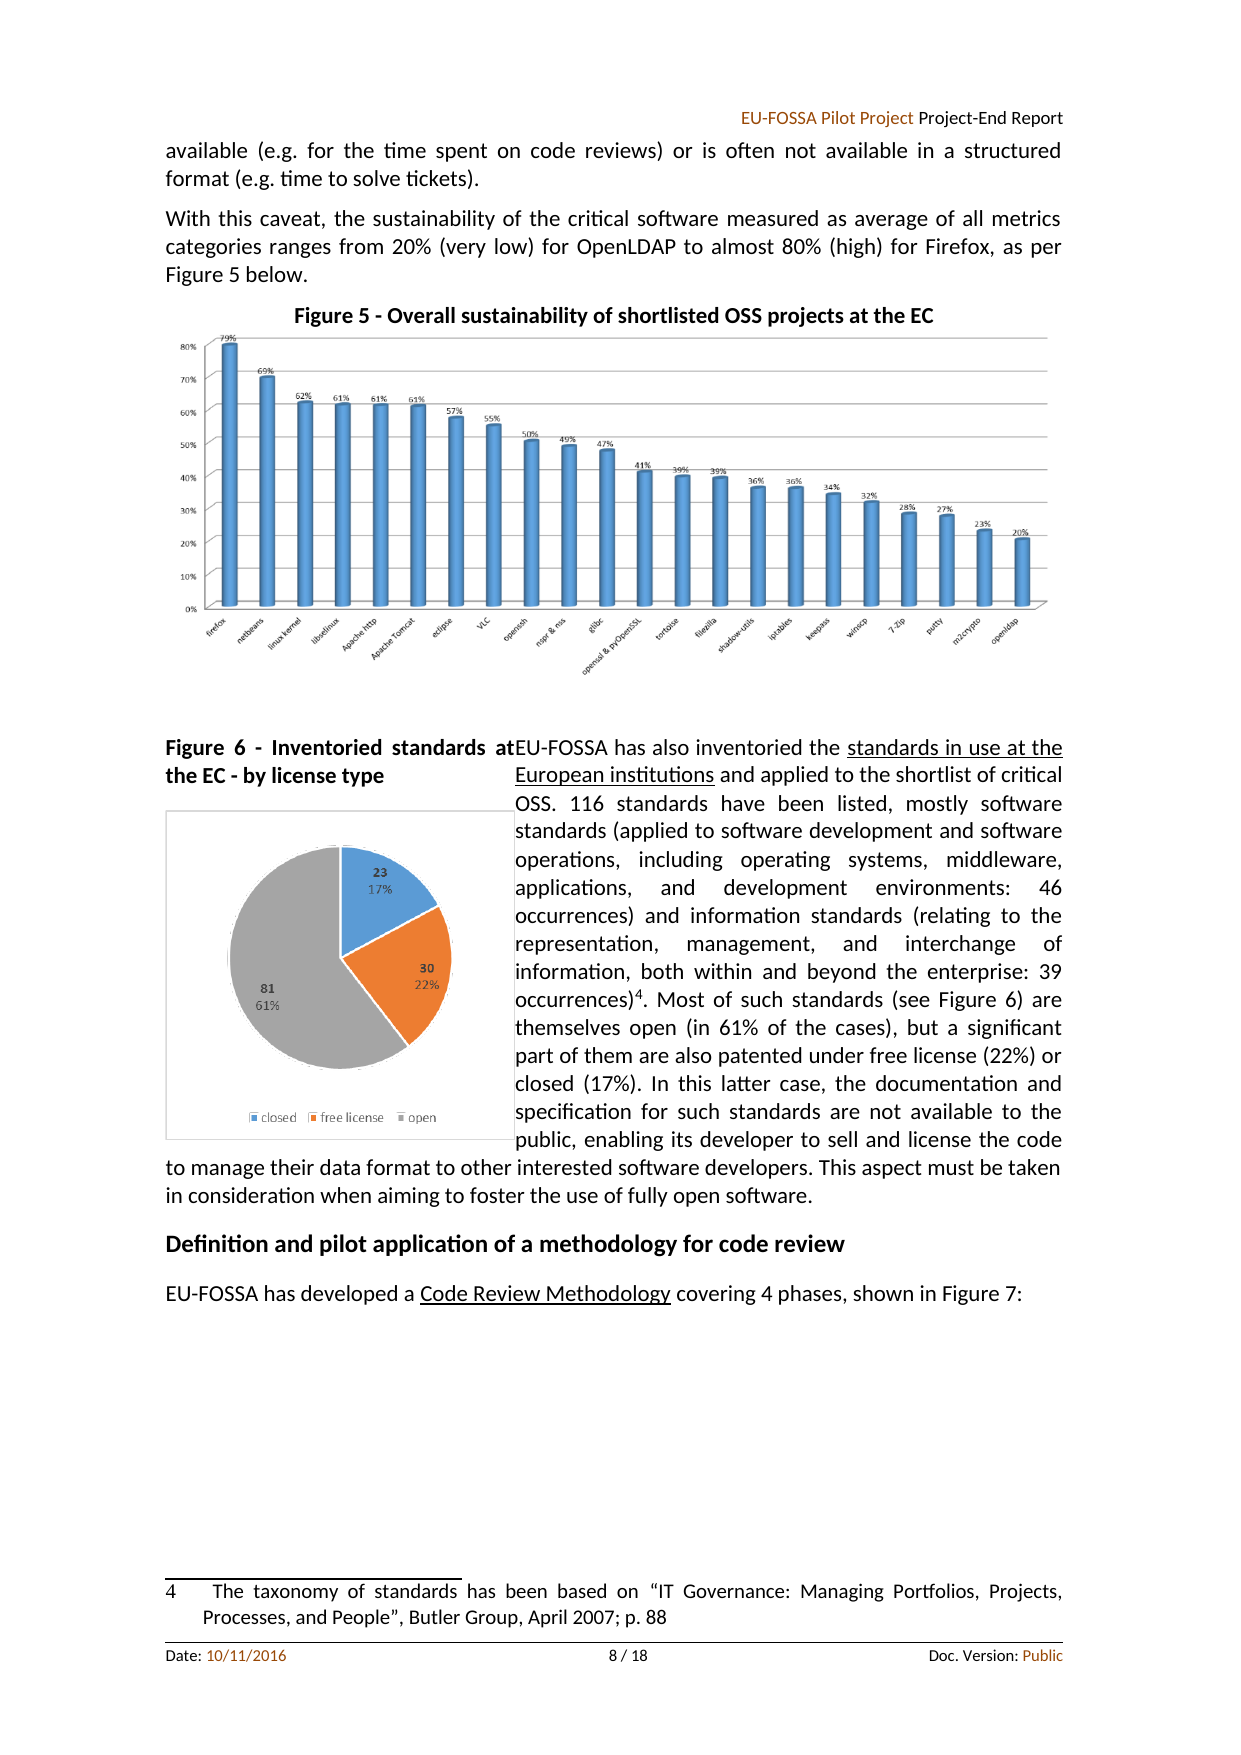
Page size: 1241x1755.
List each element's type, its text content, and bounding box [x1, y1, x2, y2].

text EU-FOSSA has developed a Code Review Methodology covering 4 phases, shown in Figure 7: [165, 1279, 1063, 1307]
text The taxonomy of standards has been based on “IT Governance: Managing Portfolios, Projects, Processes, and People”, Butler Group, April 2007; p. 88 [165, 1579, 1063, 1629]
subtitle Definition and pilot application of a methodology for code review [165, 1228, 1063, 1258]
text EU-FOSSA has also inventoried the standards in use at the European institutions and applied to the shortlist of critical OSS. 116 standards have been listed, mostly software standards (applied to software development and software operations, including operating systems, middleware, applications, and development environments: 46 occurrences) and information standards (relating to the representation, management, and interchange of information, both within and beyond the enterprise: 39 occurrences). Most of such standards (see Figure 6) are themselves open (in 61% of the cases), but a significant part of them are also patented under free license (22%) or closed (17%). In this latter case, the documentation and specification for such standards are not available to the public, enabling its developer to sell and license the code to manage their data format to other interested software developers. This aspect must be taken in consideration when aiming to foster the use of fully open software. [165, 733, 1063, 1209]
text Figure 5 - Overall sustainability of shortlisted OSS projects at the EC [165, 301, 1063, 328]
list available (e.g. for the time spent on code reviews) or is often not available in a structured format (e.g. time to solve tickets). [165, 136, 1063, 192]
text Figure 6 - Inventoried standards at the EC - by license type [165, 733, 515, 789]
list With this caveat, the sustainability of the critical software measured as average of all metrics categories ranges from 20% (very low) for OpenLDAP to almost 80% (high) for Firefox, as per Figure 5 below. [165, 204, 1063, 288]
